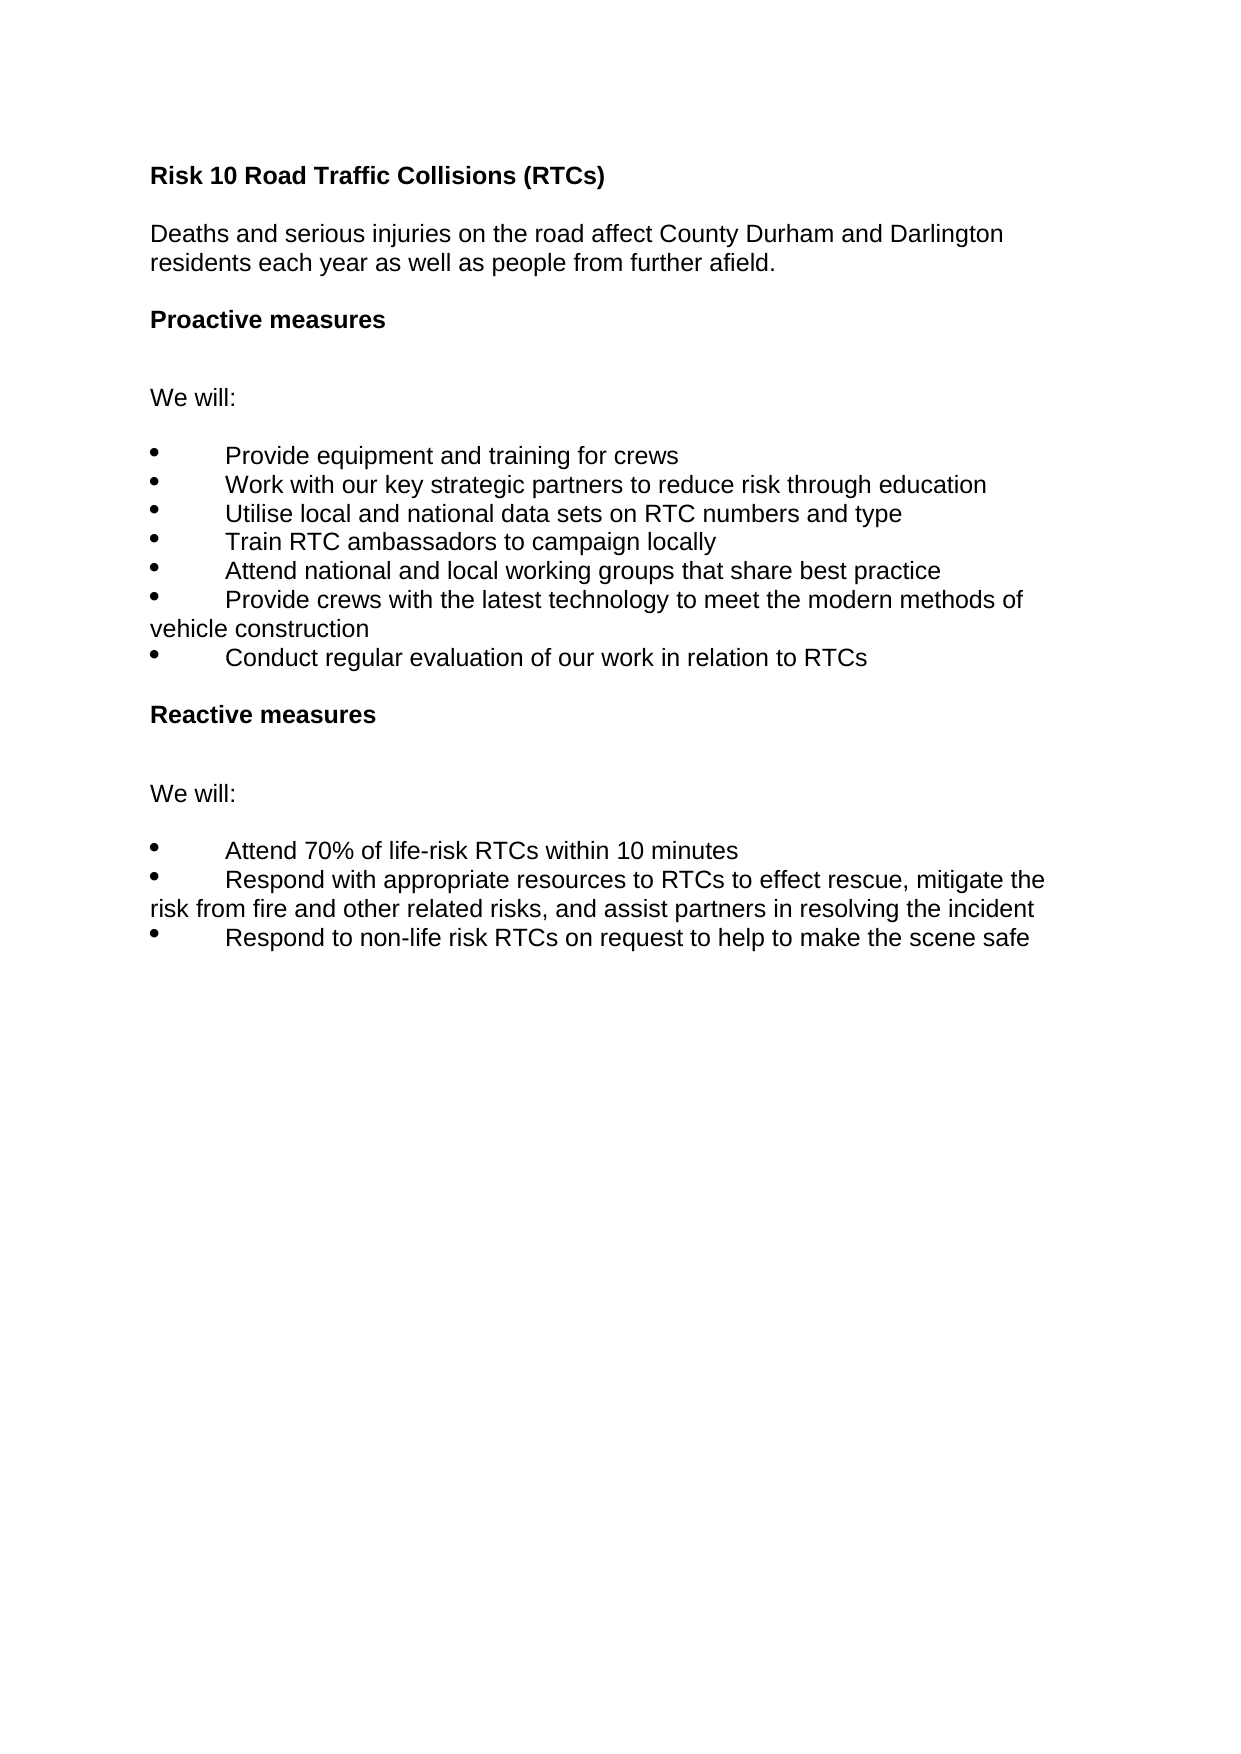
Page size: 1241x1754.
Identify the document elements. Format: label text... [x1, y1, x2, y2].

list Utilise local and national data sets on RTC numbers and type [150, 498, 1090, 527]
list Conduct regular evaluation of our work in relation to RTCs [150, 643, 1090, 672]
text Deaths and serious injuries on the road affect County Durham and Darlington residents each year as well as people from further afield. [150, 219, 1090, 276]
text We will: [150, 779, 1090, 807]
list Provide crews with the latest technology to meet the modern methods of vehicle construction [150, 585, 1090, 643]
list Attend national and local working groups that share best practice [150, 556, 1090, 585]
subtitle Reactive measures [150, 700, 1090, 729]
list Respond with appropriate resources to RTCs to effect rescue, mitigate the risk from fire and other related risks, and assist partners in resolving the incident [150, 865, 1090, 923]
list Respond to non-life risk RTCs on request to help to make the scene safe [150, 923, 1090, 951]
subtitle Proactive measures [150, 305, 1090, 334]
list Provide equipment and training for crews [150, 441, 1090, 470]
text Risk 10 Road Traffic Collisions (RTCs) [150, 161, 1090, 190]
text We will: [150, 383, 1090, 412]
list Train RTC ambassadors to campaign locally [150, 527, 1090, 556]
list Work with our key strategic partners to reduce risk through education [150, 470, 1090, 498]
list Attend 70% of life-risk RTCs within 10 minutes [150, 836, 1090, 865]
